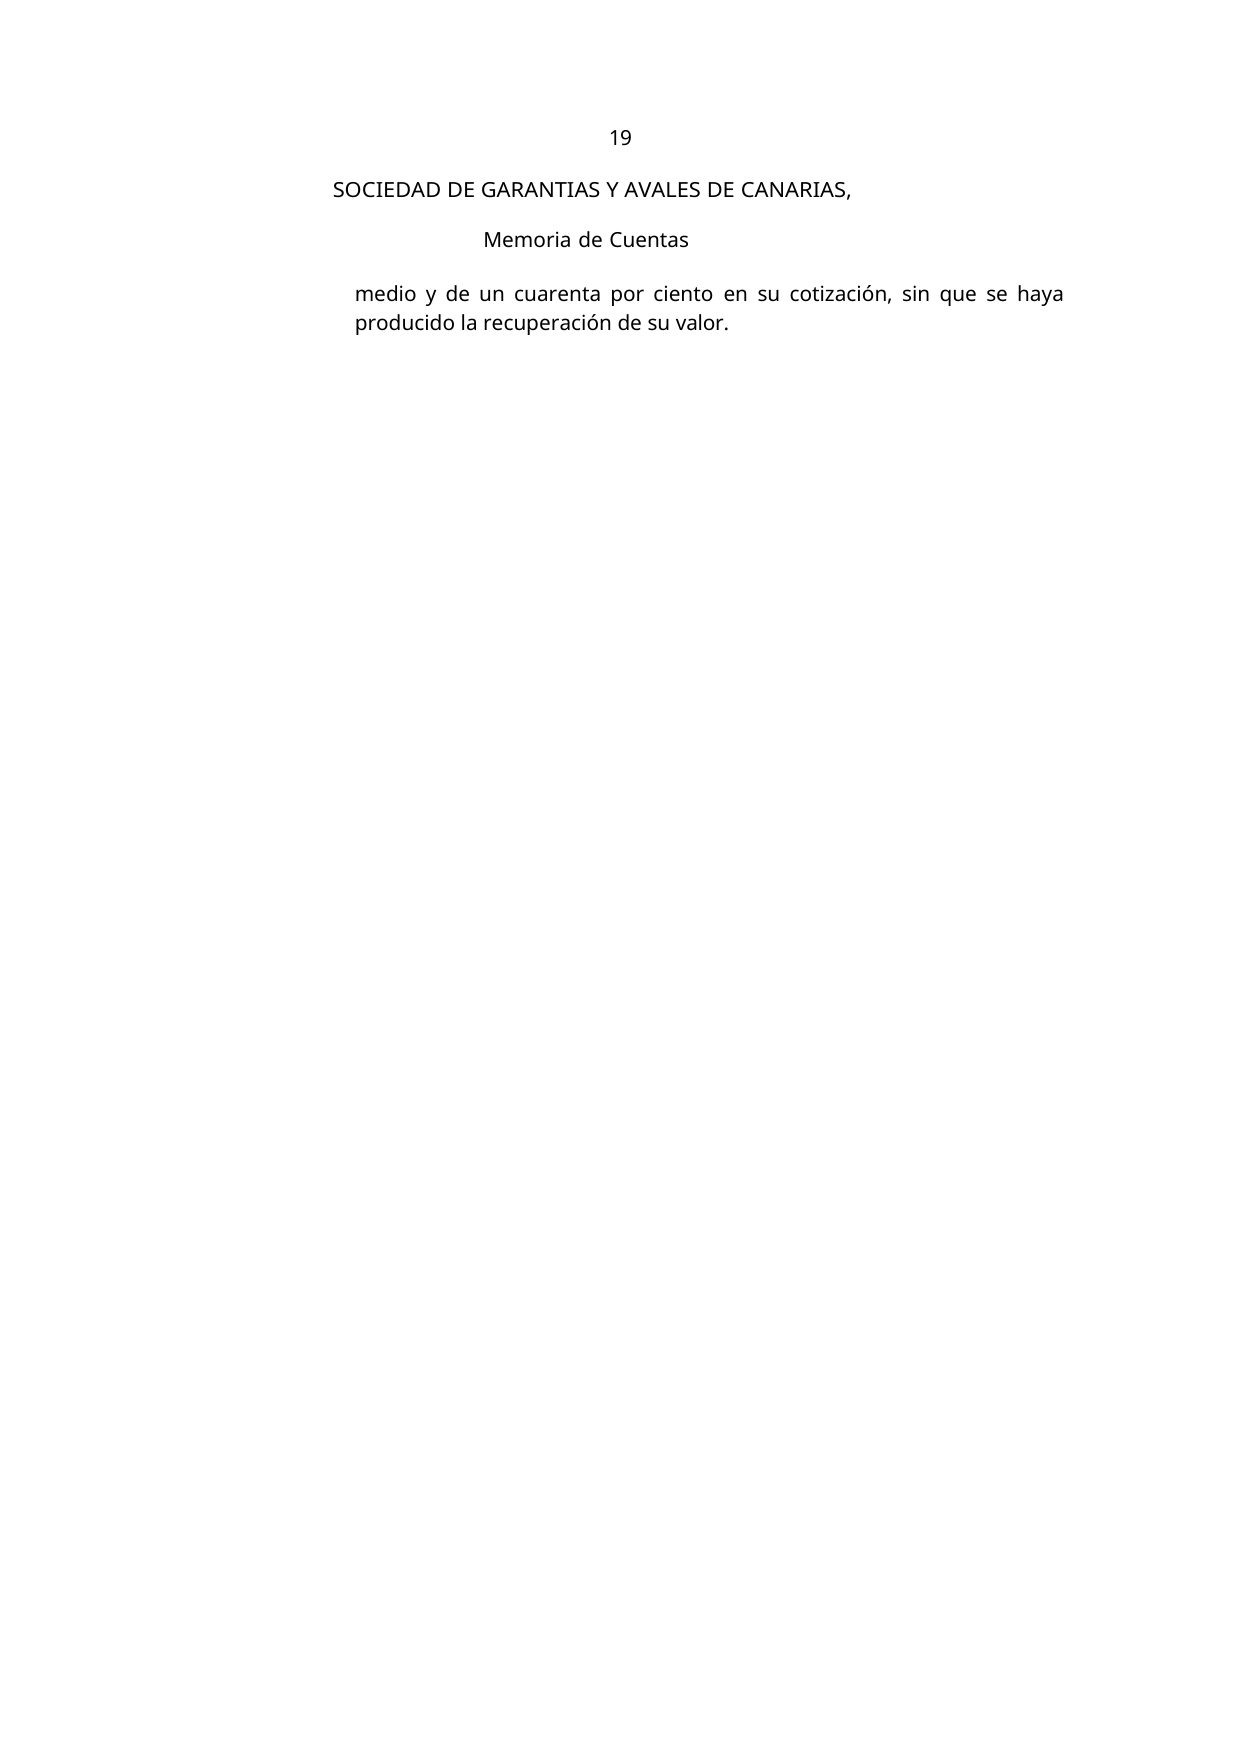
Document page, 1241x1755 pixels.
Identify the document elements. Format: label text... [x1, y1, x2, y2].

text medio y de un cuarenta por ciento en su cotización, sin que se haya producido la recuperación de su valor. [325, 279, 1064, 336]
